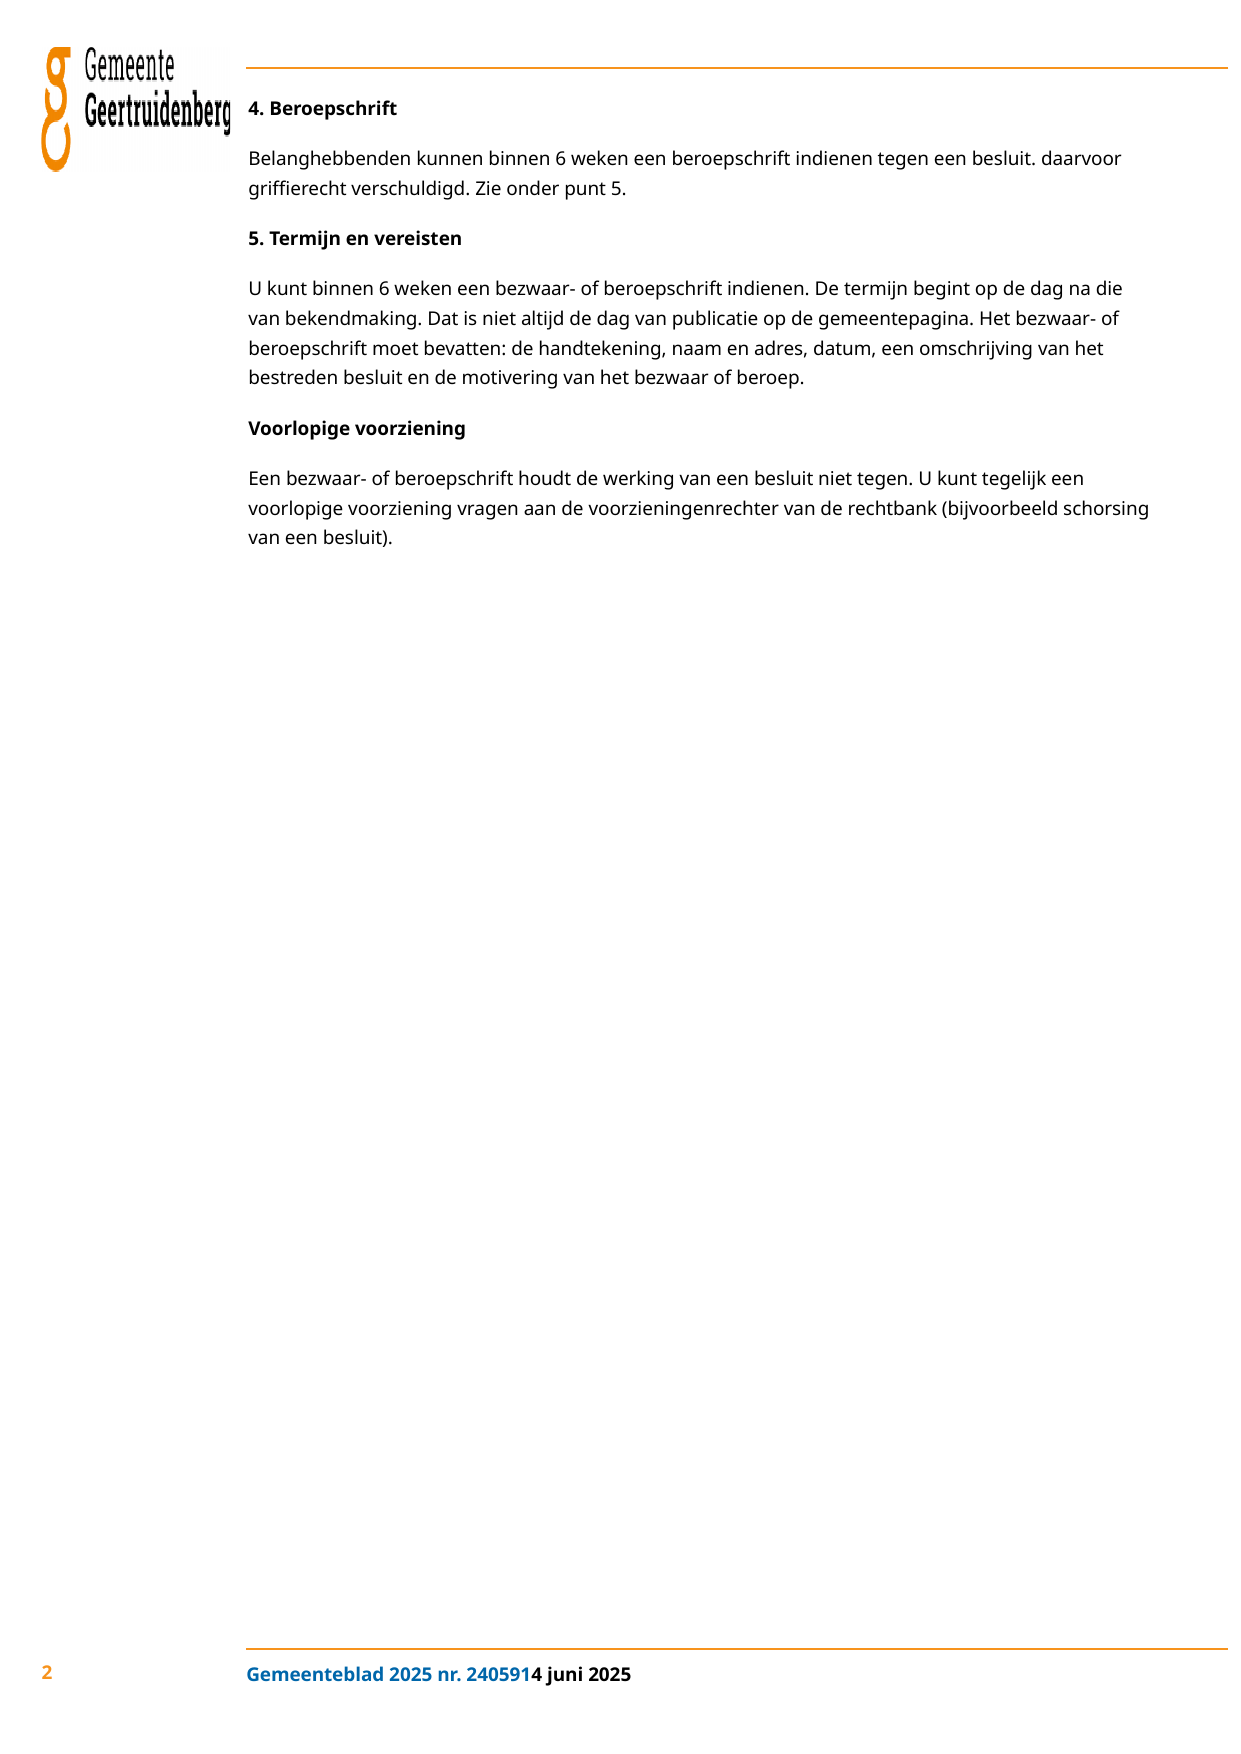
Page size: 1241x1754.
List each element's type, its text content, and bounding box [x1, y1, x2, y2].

text U kunt binnen 6 weken een bezwaar- of beroepschrift indienen. De termijn begint op de dag na die van bekendmaking. Dat is niet altijd de dag van publicatie op de gemeentepagina. Het bezwaar- of beroepschrift moet bevatten: de handtekening, naam en adres, datum, een omschrijving van het bestreden besluit en de motivering van het bezwaar of beroep. [248, 276, 1152, 390]
text 4. Beroepschrift [248, 95, 1152, 121]
text Voorlopige voorziening [248, 415, 1152, 441]
picture [41, 47, 231, 172]
text Een bezwaar- of beroepschrift houdt de werking van een besluit niet tegen. U kunt tegelijk een voorlopige voorziening vragen aan de voorzieningenrechter van de rechtbank (bijvoorbeeld schorsing van een besluit). [248, 465, 1152, 550]
text Belanghebbenden kunnen binnen 6 weken een beroepschrift indienen tegen een besluit. daarvoor griffierecht verschuldigd. Zie onder punt 5. [248, 145, 1152, 201]
text 5. Termijn en vereisten [248, 225, 1152, 251]
